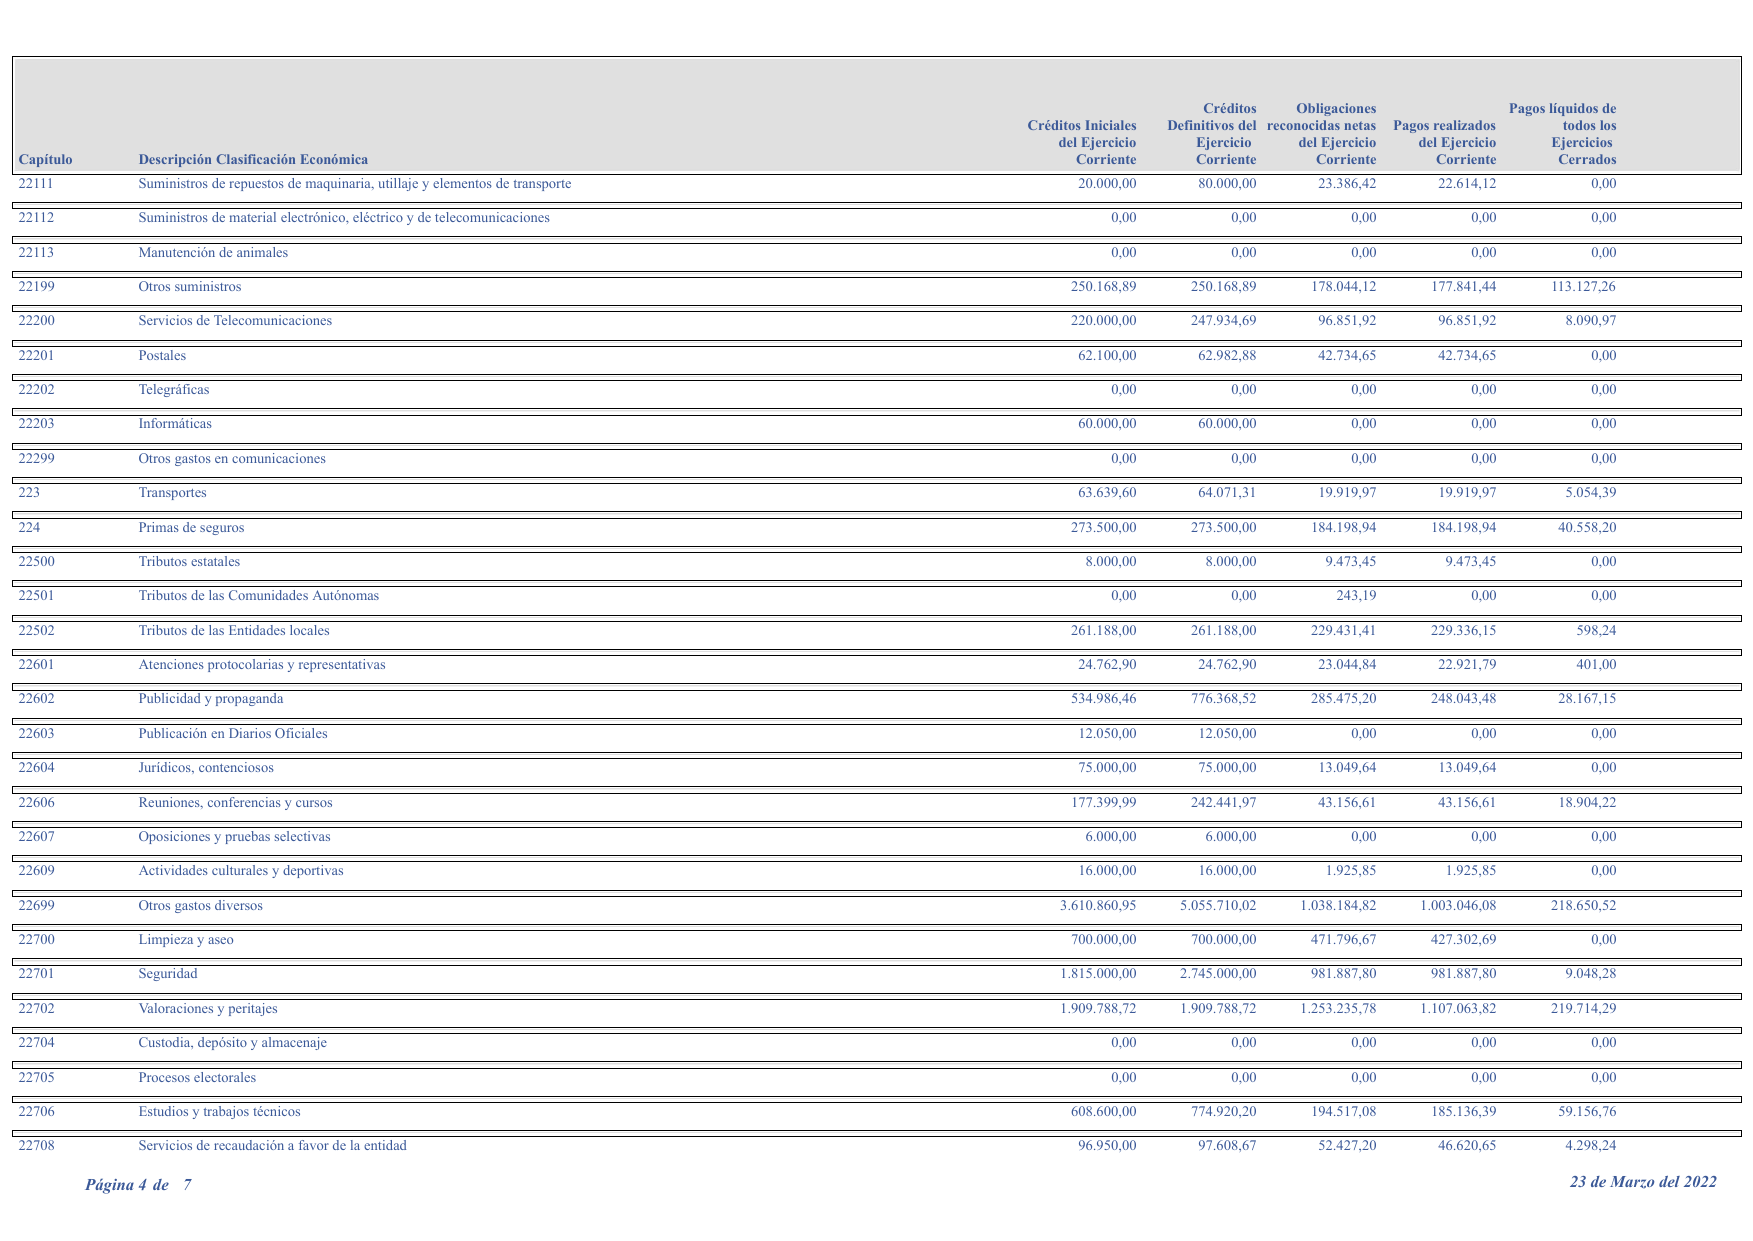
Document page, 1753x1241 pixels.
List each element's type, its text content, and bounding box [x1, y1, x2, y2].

text 184.198,94 [1431, 519, 1518, 535]
text 2 [18, 244, 26, 260]
text 0,00 [1111, 1069, 1158, 1085]
text 2 [18, 691, 26, 707]
text Seguridad [138, 966, 219, 982]
text 62.982,88 [1198, 347, 1278, 363]
text 0,00 [1111, 588, 1158, 604]
text 20.000,00 [1078, 175, 1158, 191]
text 2203 [26, 416, 77, 432]
text 471.796,67 [1311, 932, 1398, 948]
text Atenciones protocolarias y representativas [138, 657, 411, 673]
text Jurídicos, contenciosos [138, 760, 411, 776]
text 19.919,97 [1438, 485, 1518, 501]
text 220.000,00 [1071, 313, 1158, 329]
text 2602 [26, 691, 77, 707]
text 0,00 [1351, 828, 1398, 844]
text Tributos estatales [138, 553, 263, 569]
text Tributos de las Comunidades Autónomas [138, 588, 411, 604]
picture [13, 581, 1741, 586]
text 242.441,97 [1191, 794, 1278, 810]
text 13.049,64 [1438, 760, 1518, 776]
text Limpieza y aseo [138, 932, 256, 948]
text 2700 [26, 932, 77, 948]
text 285.475,20 [1311, 691, 1398, 707]
text 113.127,26 [1551, 278, 1638, 294]
text 2112 [26, 210, 77, 226]
text 2 [18, 760, 26, 776]
picture [13, 375, 1741, 380]
text 13.049,64 [1318, 760, 1398, 776]
text Corriente [1196, 151, 1278, 167]
text 178.044,12 [1311, 278, 1398, 294]
text 700.000,00 [1071, 932, 1158, 948]
text Servicios de Telecomunicaciones [138, 313, 358, 329]
text Corriente [1436, 151, 1518, 167]
text 0,00 [1591, 760, 1638, 776]
text 23 [26, 485, 77, 501]
text 46.620,65 [1438, 1138, 1518, 1154]
text 1.003.046,08 [1420, 897, 1518, 913]
text Pagos líquidos de [1509, 101, 1638, 117]
text 60.000,00 [1198, 416, 1278, 432]
text 2 [18, 1103, 26, 1119]
text Otros gastos en comunicaciones [138, 450, 351, 466]
text 9.473,45 [1445, 553, 1518, 569]
text 23 de Marzo del 2022 [1569, 1173, 1742, 1191]
picture [13, 306, 1741, 311]
text 1.909.788,72 [1180, 1000, 1278, 1016]
text 42.734,65 [1318, 347, 1398, 363]
text 23.044,84 [1318, 657, 1398, 673]
text 42.734,65 [1438, 347, 1518, 363]
text Valoraciones y peritajes [138, 1000, 301, 1016]
text 43.156,61 [1438, 794, 1518, 810]
text 0,00 [1111, 382, 1158, 398]
text 1.107.063,82 [1420, 1000, 1518, 1016]
text Transportes [138, 485, 351, 501]
text 261.188,00 [1191, 622, 1278, 638]
text Otros gastos diversos [138, 897, 369, 913]
text del Ejercicio [1058, 134, 1158, 151]
picture [13, 959, 1741, 965]
text 0,00 [1591, 416, 1638, 432]
text 401,00 [1576, 657, 1638, 673]
text 250.168,89 [1191, 278, 1278, 294]
text 2603 [26, 725, 77, 741]
text 2 [18, 897, 26, 913]
text 0,00 [1111, 244, 1158, 260]
text 12.050,00 [1198, 725, 1278, 741]
text 0,00 [1351, 210, 1398, 226]
picture [13, 1131, 1741, 1136]
text 2502 [26, 622, 77, 638]
text 2 [18, 519, 26, 535]
picture [13, 994, 1741, 999]
text Publicidad y propaganda [138, 691, 411, 707]
text 2501 [26, 588, 77, 604]
picture [13, 753, 1741, 758]
text 2705 [26, 1069, 77, 1085]
text 6.000,00 [1205, 828, 1278, 844]
picture [13, 925, 1741, 930]
picture [13, 1097, 1741, 1102]
text 981.887,80 [1311, 966, 1398, 982]
text 1.909.788,72 [1060, 1000, 1158, 1016]
text 2 [18, 863, 26, 879]
text Definitivos del reconocidas netas Pagos realizados [1167, 118, 1521, 134]
text 2706 [26, 1103, 77, 1119]
text Postales [138, 347, 358, 363]
text 2 [18, 1138, 26, 1154]
picture [13, 512, 1741, 518]
text 0,00 [1471, 382, 1518, 398]
picture [13, 616, 1741, 621]
text 0,00 [1231, 382, 1278, 398]
text Créditos Iniciales [1027, 118, 1158, 134]
text 1.925,85 [1445, 863, 1518, 879]
text 2 [18, 966, 26, 982]
text 185.136,39 [1431, 1103, 1518, 1119]
text 534.986,46 [1071, 691, 1158, 707]
text 0,00 [1111, 450, 1158, 466]
text 2 [18, 828, 26, 844]
text Tributos de las Entidades locales [138, 622, 411, 638]
text 75.000,00 [1078, 760, 1158, 776]
text 2200 [26, 313, 77, 329]
text 0,00 [1231, 588, 1278, 604]
text 2704 [26, 1035, 77, 1051]
text 2 [18, 313, 26, 329]
text 22.614,12 [1438, 175, 1518, 191]
text 1.253.235,78 [1300, 1000, 1398, 1016]
text 0,00 [1591, 382, 1638, 398]
text Informáticas [138, 416, 234, 432]
text 16.000,00 [1198, 863, 1278, 879]
text 2699 [26, 897, 77, 913]
text 28.167,15 [1558, 691, 1638, 707]
text 2701 [26, 966, 77, 982]
picture [13, 1062, 1741, 1068]
text 2199 [26, 278, 77, 294]
text del Ejercicio [1418, 134, 1518, 151]
text 4.298,24 [1565, 1138, 1638, 1154]
text 2 [18, 1069, 26, 1085]
text 0,00 [1351, 382, 1398, 398]
text 0,00 [1471, 416, 1518, 432]
text 0,00 [1471, 1035, 1518, 1051]
text 2 [18, 588, 26, 604]
text del Ejercicio [1298, 134, 1398, 151]
text Otros suministros [138, 278, 575, 294]
text 0,00 [1591, 175, 1638, 191]
picture [13, 272, 1741, 277]
text 177.841,44 [1431, 278, 1518, 294]
text 229.336,15 [1431, 622, 1518, 638]
text 0,00 [1591, 932, 1638, 948]
picture [13, 891, 1741, 896]
text 2708 [26, 1138, 77, 1154]
text 63.639,60 [1078, 485, 1158, 501]
text Telegráficas [138, 382, 232, 398]
text 0,00 [1591, 588, 1638, 604]
text 19.919,97 [1318, 485, 1398, 501]
text 229.431,41 [1311, 622, 1398, 638]
picture [13, 409, 1741, 415]
text 261.188,00 [1071, 622, 1158, 638]
text 0,00 [1231, 210, 1278, 226]
text 16.000,00 [1078, 863, 1158, 879]
text 0,00 [1351, 1069, 1398, 1085]
text 5.055.710,02 [1180, 897, 1278, 913]
text 0,00 [1591, 347, 1638, 363]
text 177.399,99 [1071, 794, 1158, 810]
text 80.000,00 [1198, 175, 1278, 191]
text 52.427,20 [1318, 1138, 1398, 1154]
picture [13, 478, 1741, 483]
text 1.925,85 [1325, 863, 1398, 879]
text 2 [18, 794, 26, 810]
text 194.517,08 [1311, 1103, 1398, 1119]
text 2 [18, 657, 26, 673]
text 2201 [26, 347, 77, 363]
picture [13, 57, 1741, 174]
text 0,00 [1591, 210, 1638, 226]
text 0,00 [1591, 244, 1638, 260]
text 24 [26, 519, 62, 535]
picture [13, 341, 1741, 346]
text 218.650,52 [1551, 897, 1638, 913]
text 1.038.184,82 [1300, 897, 1398, 913]
text 60.000,00 [1078, 416, 1158, 432]
text 8.000,00 [1085, 553, 1158, 569]
picture [13, 684, 1741, 690]
text 2 [18, 1000, 26, 1016]
text 2 [18, 210, 26, 226]
text Oposiciones y pruebas selectivas [138, 828, 369, 844]
text 43.156,61 [1318, 794, 1398, 810]
picture [13, 822, 1741, 827]
text 2606 [26, 794, 77, 810]
text 2702 [26, 1000, 77, 1016]
text 0,00 [1471, 588, 1518, 604]
text 248.043,48 [1431, 691, 1518, 707]
text 2299 [26, 450, 77, 466]
text 598,24 [1576, 622, 1638, 638]
text Actividades culturales y deportivas [138, 863, 369, 879]
text 62.100,00 [1078, 347, 1158, 363]
text Manutención de animales [138, 244, 575, 260]
text 3.610.860,95 [1060, 897, 1158, 913]
text 0,00 [1591, 828, 1638, 844]
text 0,00 [1591, 450, 1638, 466]
text 0,00 [1111, 210, 1158, 226]
text 273.500,00 [1191, 519, 1278, 535]
text 8.000,00 [1205, 553, 1278, 569]
text 2607 [26, 828, 77, 844]
text 0,00 [1591, 725, 1638, 741]
text Reuniones, conferencias y cursos [138, 794, 369, 810]
picture [13, 203, 1741, 208]
text 2 [18, 278, 26, 294]
text 2 [18, 416, 26, 432]
text 0,00 [1231, 450, 1278, 466]
text 0,00 [1471, 244, 1518, 260]
text 2609 [26, 863, 77, 879]
text Página 4 de [85, 1176, 182, 1194]
text 2500 [26, 553, 77, 569]
text Cerrados [1558, 151, 1638, 167]
picture [13, 547, 1741, 552]
picture [13, 1028, 1741, 1033]
text 24.762,90 [1198, 657, 1278, 673]
text Publicación en Diarios Oficiales [138, 725, 411, 741]
text 427.302,69 [1431, 932, 1518, 948]
text 0,00 [1231, 1035, 1278, 1051]
text 2 [18, 485, 26, 501]
picture [13, 444, 1741, 449]
text 250.168,89 [1071, 278, 1158, 294]
text 0,00 [1231, 244, 1278, 260]
text 5.054,39 [1565, 485, 1638, 501]
picture [13, 787, 1741, 793]
text 8.090,97 [1565, 313, 1638, 329]
text 0,00 [1111, 1035, 1158, 1051]
text 2601 [26, 657, 77, 673]
text todos los [1563, 118, 1638, 134]
text Ejercicios [1551, 134, 1638, 151]
text 0,00 [1351, 450, 1398, 466]
text 23.386,42 [1318, 175, 1398, 191]
text 2 [18, 1035, 26, 1051]
picture [13, 719, 1741, 724]
text 0,00 [1471, 450, 1518, 466]
text Suministros de repuestos de maquinaria, utillaje y elementos de transporte [138, 175, 597, 191]
text 96.851,92 [1318, 313, 1398, 329]
text Custodia, depósito y almacenaje [138, 1035, 352, 1051]
text 18.904,22 [1558, 794, 1638, 810]
text 0,00 [1351, 725, 1398, 741]
text 219.714,29 [1551, 1000, 1638, 1016]
text Corriente [1316, 151, 1398, 167]
text 12.050,00 [1078, 725, 1158, 741]
text 774.920,20 [1191, 1103, 1278, 1119]
text 1.815.000,00 [1060, 966, 1158, 982]
picture [13, 856, 1741, 861]
text Capítulo [18, 151, 94, 167]
text 243,19 [1336, 588, 1398, 604]
text 2 [18, 932, 26, 948]
text 97.608,67 [1198, 1138, 1278, 1154]
text 2 [18, 382, 26, 398]
text 2 [18, 622, 26, 638]
text 9.473,45 [1325, 553, 1398, 569]
text 6.000,00 [1085, 828, 1158, 844]
text 22.921,79 [1438, 657, 1518, 673]
text 0,00 [1471, 1069, 1518, 1085]
text 184.198,94 [1311, 519, 1398, 535]
text 0,00 [1591, 1035, 1638, 1051]
text 2604 [26, 760, 77, 776]
text 2111 [26, 175, 77, 191]
text Servicios de recaudación a favor de la entidad [138, 1138, 432, 1154]
text 2.745.000,00 [1180, 966, 1278, 982]
text 9.048,28 [1565, 966, 1638, 982]
text 0,00 [1591, 553, 1638, 569]
text 247.934,69 [1191, 313, 1278, 329]
text Estudios y trabajos técnicos [138, 1103, 432, 1119]
text 2202 [26, 382, 77, 398]
text 273.500,00 [1071, 519, 1158, 535]
text 2 [18, 450, 26, 466]
text 0,00 [1351, 244, 1398, 260]
text 2 [18, 553, 26, 569]
text 96.851,92 [1438, 313, 1518, 329]
text 2113 [26, 244, 77, 260]
text 24.762,90 [1078, 657, 1158, 673]
text 0,00 [1591, 863, 1638, 879]
text 700.000,00 [1191, 932, 1278, 948]
text 981.887,80 [1431, 966, 1518, 982]
picture [13, 650, 1741, 655]
text Procesos electorales [138, 1069, 352, 1085]
text 96.950,00 [1078, 1138, 1158, 1154]
text 0,00 [1471, 725, 1518, 741]
text 0,00 [1471, 210, 1518, 226]
text 2 [18, 725, 26, 741]
text 64.071,31 [1198, 485, 1278, 501]
text 608.600,00 [1071, 1103, 1158, 1119]
text 0,00 [1351, 416, 1398, 432]
text Créditos [1203, 101, 1278, 117]
text 0,00 [1591, 1069, 1638, 1085]
text Obligaciones [1296, 101, 1398, 117]
text 0,00 [1231, 1069, 1278, 1085]
text Descripción Clasificación Económica [138, 151, 393, 167]
text 40.558,20 [1558, 519, 1638, 535]
text 0,00 [1471, 828, 1518, 844]
text 59.156,76 [1558, 1103, 1638, 1119]
text 75.000,00 [1198, 760, 1278, 776]
picture [13, 237, 1741, 243]
text 2 [18, 347, 26, 363]
text 0,00 [1351, 1035, 1398, 1051]
text Primas de seguros [138, 519, 266, 535]
text Suministros de material electrónico, eléctrico y de telecomunicaciones [138, 210, 575, 226]
text Corriente [1076, 151, 1158, 167]
text 7 [182, 1176, 216, 1194]
text 776.368,52 [1191, 691, 1278, 707]
text 2 [18, 175, 26, 191]
text Ejercicio [1196, 134, 1278, 151]
